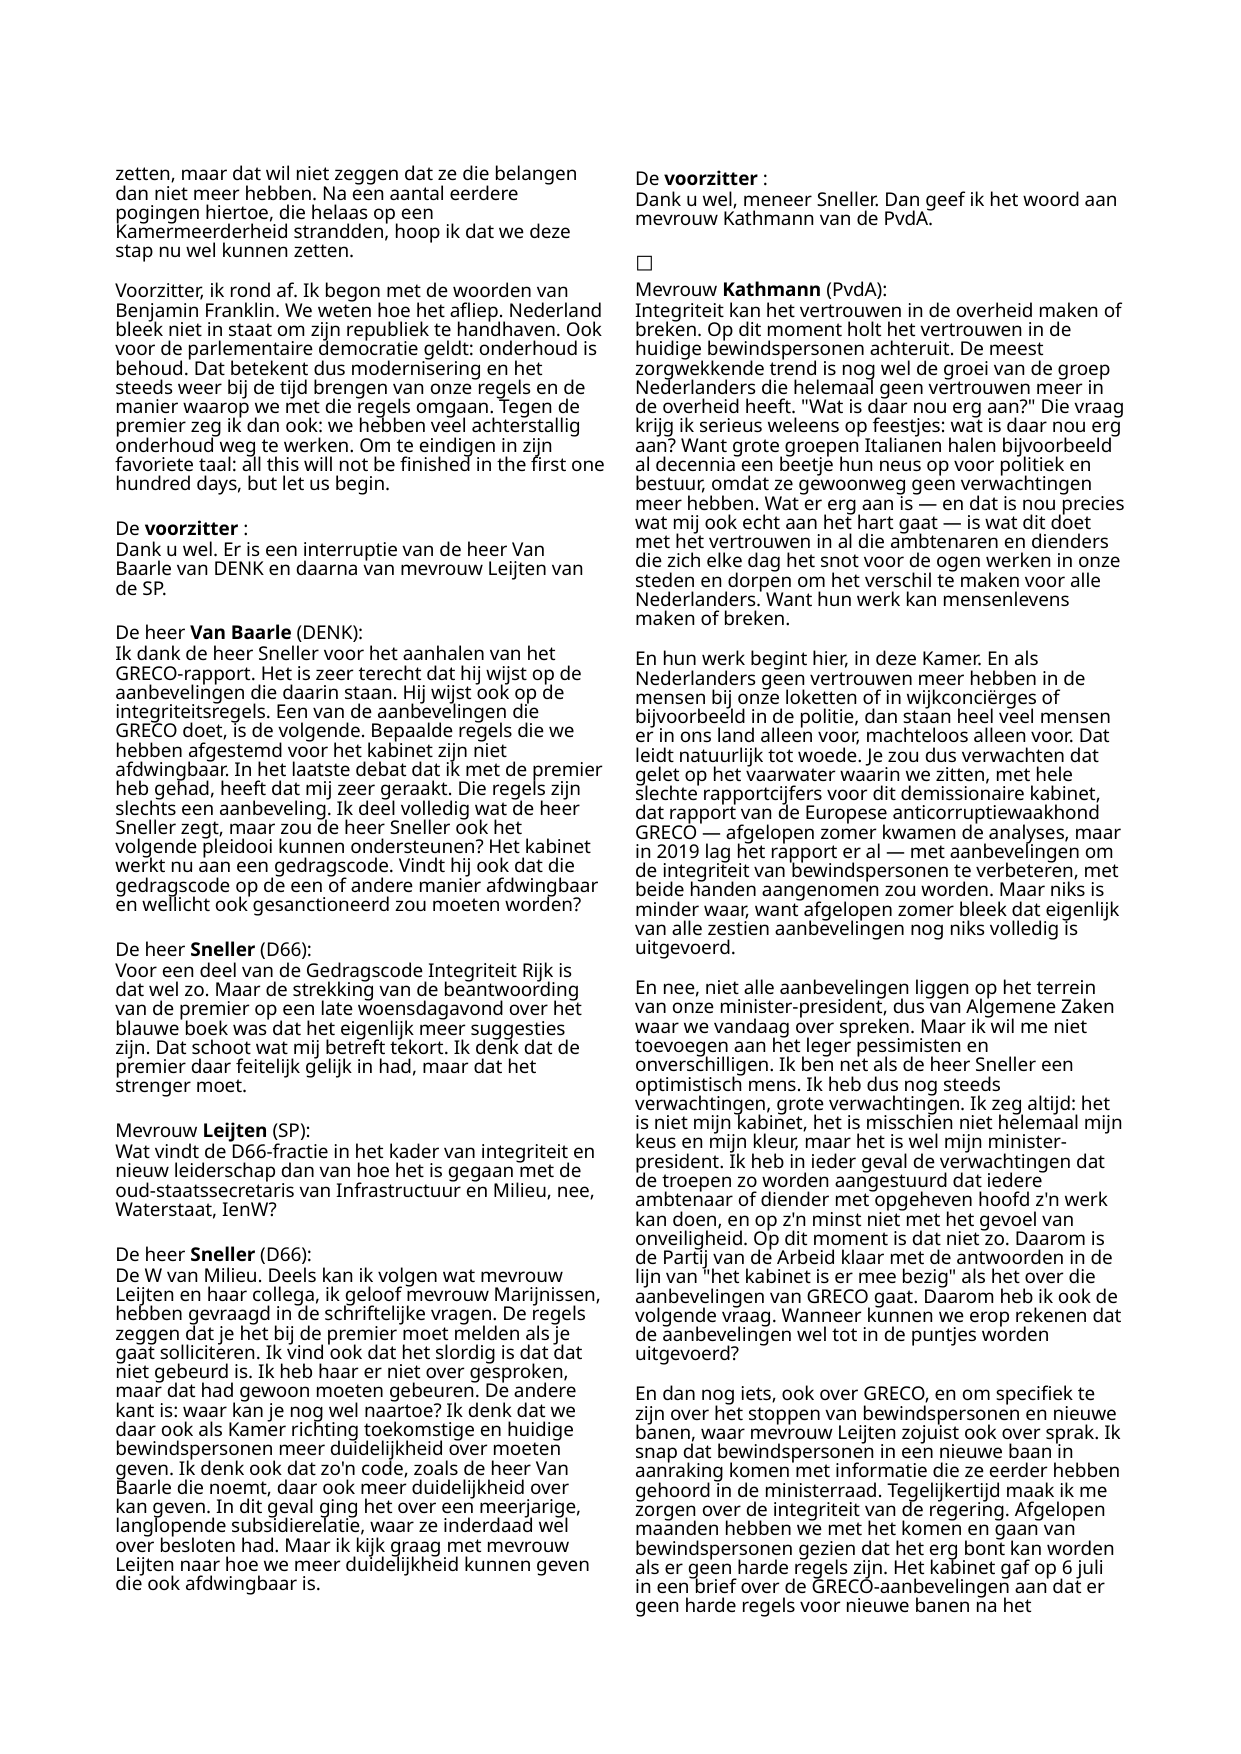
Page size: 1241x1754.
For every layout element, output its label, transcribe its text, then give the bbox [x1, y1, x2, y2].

text De heer Sneller (D66): [115, 1241, 605, 1267]
text zetten, maar dat wil niet zeggen dat ze die belangen dan niet meer hebben. Na een aantal eerdere pogingen hiertoe, die helaas op een Kamermeerderheid strandden, hoop ik dat we deze stap nu wel kunnen zetten. [115, 165, 605, 262]
text De heer Van Baarle (DENK): [115, 619, 605, 645]
text Mevrouw Leijten (SP): [115, 1117, 605, 1143]
text Integriteit kan het vertrouwen in de overheid maken of breken. Op dit moment holt het vertrouwen in de huidige bewindspersonen achteruit. De meest zorgwekkende trend is nog wel de groei van de groep Nederlanders die helemaal geen vertrouwen meer in de overheid heeft. "Wat is daar nou erg aan?" Die vraag krijg ik serieus weleens op feestjes: wat is daar nou erg aan? Want grote groepen Italianen halen bijvoorbeeld al decennia een beetje hun neus op voor politiek en bestuur, omdat ze gewoonweg geen verwachtingen meer hebben. Wat er erg aan is — en dat is nou precies wat mij ook echt aan het hart gaat — is wat dit doet met het vertrouwen in al die ambtenaren en dienders die zich elke dag het snot voor de ogen werken in onze steden en dorpen om het verschil te maken voor alle Nederlanders. Want hun werk kan mensenlevens maken of breken. [635, 302, 1125, 629]
text Voor een deel van de Gedragscode Integriteit Rijk is dat wel zo. Maar de strekking van de beantwoording van de premier op een late woensdagavond over het blauwe boek was dat het eigenlijk meer suggesties zijn. Dat schoot wat mij betreft tekort. Ik denk dat de premier daar feitelijk gelijk in had, maar dat het strenger moet. [115, 962, 605, 1097]
text Dank u wel, meneer Sneller. Dan geef ik het woord aan mevrouw Kathmann van de PvdA. [635, 191, 1125, 229]
text De heer Sneller (D66): [115, 936, 605, 962]
text En hun werk begint hier, in deze Kamer. En als Nederlanders geen vertrouwen meer hebben in de mensen bij onze loketten of in wijkconciërges of bijvoorbeeld in de politie, dan staan heel veel mensen er in ons land alleen voor, machteloos alleen voor. Dat leidt natuurlijk tot woede. Je zou dus verwachten dat gelet op het vaarwater waarin we zitten, met hele slechte rapportcijfers voor dit demissionaire kabinet, dat rapport van de Europese anticorruptiewaakhond GRECO — afgelopen zomer kwamen de analyses, maar in 2019 lag het rapport er al — met aanbevelingen om de integriteit van bewindspersonen te verbeteren, met beide handen aangenomen zou worden. Maar niks is minder waar, want afgelopen zomer bleek dat eigenlijk van alle zestien aanbevelingen nog niks volledig is uitgevoerd. [635, 650, 1125, 958]
text De W van Milieu. Deels kan ik volgen wat mevrouw Leijten en haar collega, ik geloof mevrouw Marijnissen, hebben gevraagd in de schriftelijke vragen. De regels zeggen dat je het bij de premier moet melden als je gaat solliciteren. Ik vind ook dat het slordig is dat dat niet gebeurd is. Ik heb haar er niet over gesproken, maar dat had gewoon moeten gebeuren. De andere kant is: waar kan je nog wel naartoe? Ik denk dat we daar ook als Kamer richting toekomstige en huidige bewindspersonen meer duidelijkheid over moeten geven. Ik denk ook dat zo'n code, zoals de heer Van Baarle die noemt, daar ook meer duidelijkheid over kan geven. In dit geval ging het over een meerjarige, langlopende subsidierelatie, waar ze inderdaad wel over besloten had. Maar ik kijk graag met mevrouw Leijten naar hoe we meer duidelijkheid kunnen geven die ook afdwingbaar is. [115, 1267, 605, 1594]
text En nee, niet alle aanbevelingen liggen op het terrein van onze minister-president, dus van Algemene Zaken waar we vandaag over spreken. Maar ik wil me niet toevoegen aan het leger pessimisten en onverschilligen. Ik ben net als de heer Sneller een optimistisch mens. Ik heb dus nog steeds verwachtingen, grote verwachtingen. Ik zeg altijd: het is niet mijn kabinet, het is misschien niet helemaal mijn keus en mijn kleur, maar het is wel mijn minister-president. Ik heb in ieder geval de verwachtingen dat de troepen zo worden aangestuurd dat iedere ambtenaar of diender met opgeheven hoofd z'n werk kan doen, en op z'n minst niet met het gevoel van onveiligheid. Op dit moment is dat niet zo. Daarom is de Partij van de Arbeid klaar met de antwoorden in de lijn van "het kabinet is er mee bezig" als het over die aanbevelingen van GRECO gaat. Daarom heb ik ook de volgende vraag. Wanneer kunnen we erop rekenen dat de aanbevelingen wel tot in de puntjes worden uitgevoerd? [635, 979, 1125, 1365]
text Mevrouw Kathmann (PvdA): [635, 276, 1125, 302]
text Wat vindt de D66-fractie in het kader van integriteit en nieuw leiderschap dan van hoe het is gegaan met de oud-staatssecretaris van Infrastructuur en Milieu, nee, Waterstaat, IenW? [115, 1143, 605, 1220]
text En dan nog iets, ook over GRECO, en om specifiek te zijn over het stoppen van bewindspersonen en nieuwe banen, waar mevrouw Leijten zojuist ook over sprak. Ik snap dat bewindspersonen in een nieuwe baan in aanraking komen met informatie die ze eerder hebben gehoord in de ministerraad. Tegelijkertijd maak ik me zorgen over de integriteit van de regering. Afgelopen maanden hebben we met het komen en gaan van bewindspersonen gezien dat het erg bont kan worden als er geen harde regels zijn. Het kabinet gaf op 6 juli in een brief over de GRECO-aanbevelingen aan dat er geen harde regels voor nieuwe banen na het [635, 1385, 1125, 1617]
text De voorzitter : [635, 165, 1125, 191]
text Dank u wel. Er is een interruptie van de heer Van Baarle van DENK en daarna van mevrouw Leijten van de SP. [115, 541, 605, 599]
text ⬜ [635, 250, 1125, 276]
text Voorzitter, ik rond af. Ik begon met de woorden van Benjamin Franklin. We weten hoe het afliep. Nederland bleek niet in staat om zijn republiek te handhaven. Ook voor de parlementaire democratie geldt: onderhoud is behoud. Dat betekent dus modernisering en het steeds weer bij de tijd brengen van onze regels en de manier waarop we met die regels omgaan. Tegen de premier zeg ik dan ook: we hebben veel achterstallig onderhoud weg te werken. Om te eindigen in zijn favoriete taal: all this will not be finished in the first one hundred days, but let us begin. [115, 282, 605, 494]
text De voorzitter : [115, 515, 605, 541]
text Ik dank de heer Sneller voor het aanhalen van het GRECO-rapport. Het is zeer terecht dat hij wijst op de aanbevelingen die daarin staan. Hij wijst ook op de integriteitsregels. Een van de aanbevelingen die GRECO doet, is de volgende. Bepaalde regels die we hebben afgestemd voor het kabinet zijn niet afdwingbaar. In het laatste debat dat ik met de premier heb gehad, heeft dat mij zeer geraakt. Die regels zijn slechts een aanbeveling. Ik deel volledig wat de heer Sneller zegt, maar zou de heer Sneller ook het volgende pleidooi kunnen ondersteunen? Het kabinet werkt nu aan een gedragscode. Vindt hij ook dat die gedragscode op de een of andere manier afdwingbaar en wellicht ook gesanctioneerd zou moeten worden? [115, 645, 605, 915]
